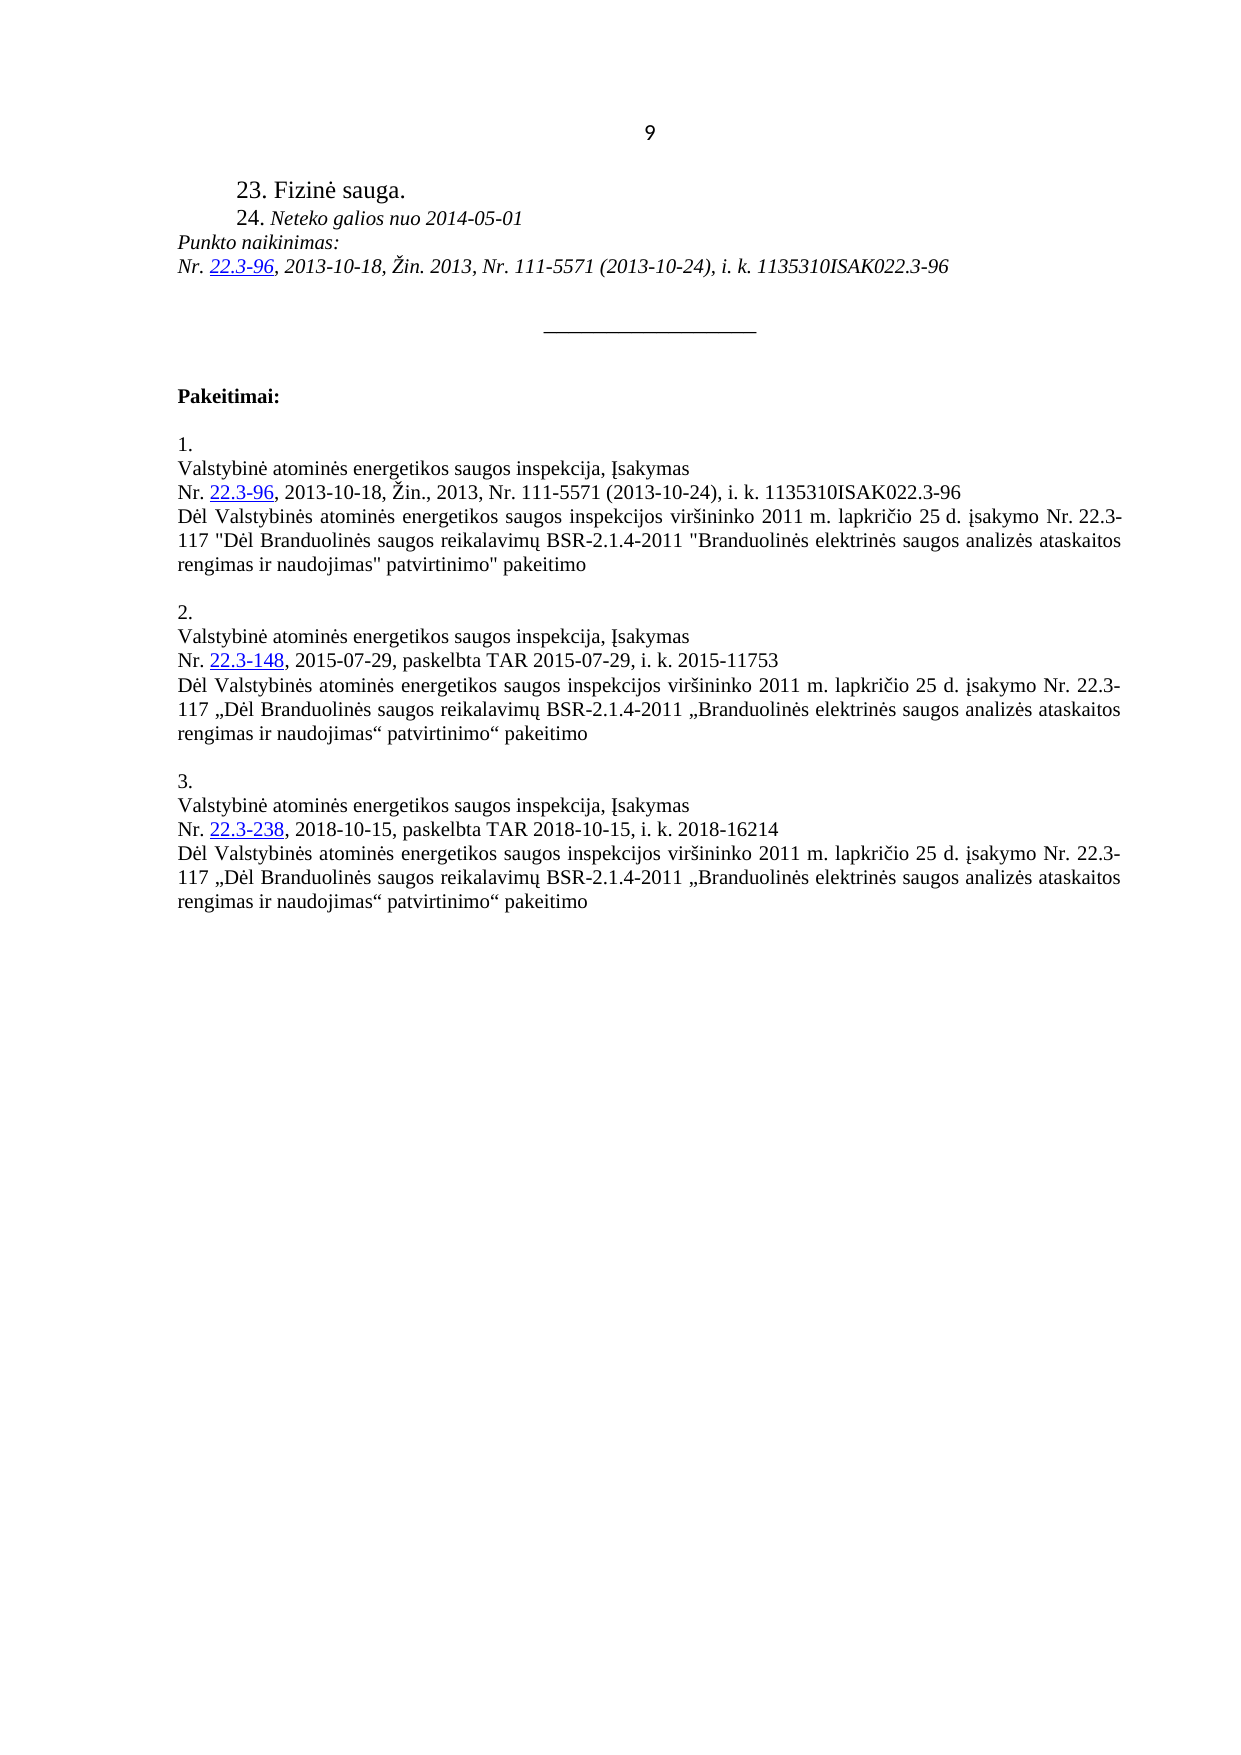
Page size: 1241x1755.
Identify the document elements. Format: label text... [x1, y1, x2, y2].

text Pakeitimai: [177, 384, 1122, 408]
text 24. Neteko galios nuo 2014-05-01 [177, 204, 1122, 230]
text Dėl Valstybinės atominės energetikos saugos inspekcijos viršininko 2011 m. lapkričio 25 d. įsakymo Nr. 22.3-117 "Dėl Branduolinės saugos reikalavimų BSR-2.1.4-2011 "Branduolinės elektrinės saugos analizės ataskaitos rengimas ir naudojimas" patvirtinimo" pakeitimo [177, 504, 1122, 576]
text Valstybinė atominės energetikos saugos inspekcija, Įsakymas [177, 456, 1122, 480]
text _________________ [177, 307, 1122, 336]
text Punkto naikinimas: [177, 230, 1122, 254]
text 2. [177, 600, 1122, 624]
text Dėl Valstybinės atominės energetikos saugos inspekcijos viršininko 2011 m. lapkričio 25 d. įsakymo Nr. 22.3-117 „Dėl Branduolinės saugos reikalavimų BSR-2.1.4-2011 „Branduolinės elektrinės saugos analizės ataskaitos rengimas ir naudojimas“ patvirtinimo“ pakeitimo [177, 672, 1122, 745]
text 1. [177, 432, 1122, 456]
text Nr. 22.3-96, 2013-10-18, Žin. 2013, Nr. 111-5571 (2013-10-24), i. k. 1135310ISAK022.3-96 [177, 254, 1122, 278]
text Valstybinė atominės energetikos saugos inspekcija, Įsakymas [177, 793, 1122, 817]
text Valstybinė atominės energetikos saugos inspekcija, Įsakymas [177, 624, 1122, 648]
text 23. Fizinė sauga. [177, 175, 1122, 204]
text 3. [177, 769, 1122, 793]
text Nr. 22.3-238, 2018-10-15, paskelbta TAR 2018-10-15, i. k. 2018-16214 [177, 817, 1122, 841]
text Nr. 22.3-148, 2015-07-29, paskelbta TAR 2015-07-29, i. k. 2015-11753 [177, 648, 1122, 672]
text Dėl Valstybinės atominės energetikos saugos inspekcijos viršininko 2011 m. lapkričio 25 d. įsakymo Nr. 22.3-117 „Dėl Branduolinės saugos reikalavimų BSR-2.1.4-2011 „Branduolinės elektrinės saugos analizės ataskaitos rengimas ir naudojimas“ patvirtinimo“ pakeitimo [177, 841, 1122, 913]
text Nr. 22.3-96, 2013-10-18, Žin., 2013, Nr. 111-5571 (2013-10-24), i. k. 1135310ISAK022.3-96 [177, 480, 1122, 504]
